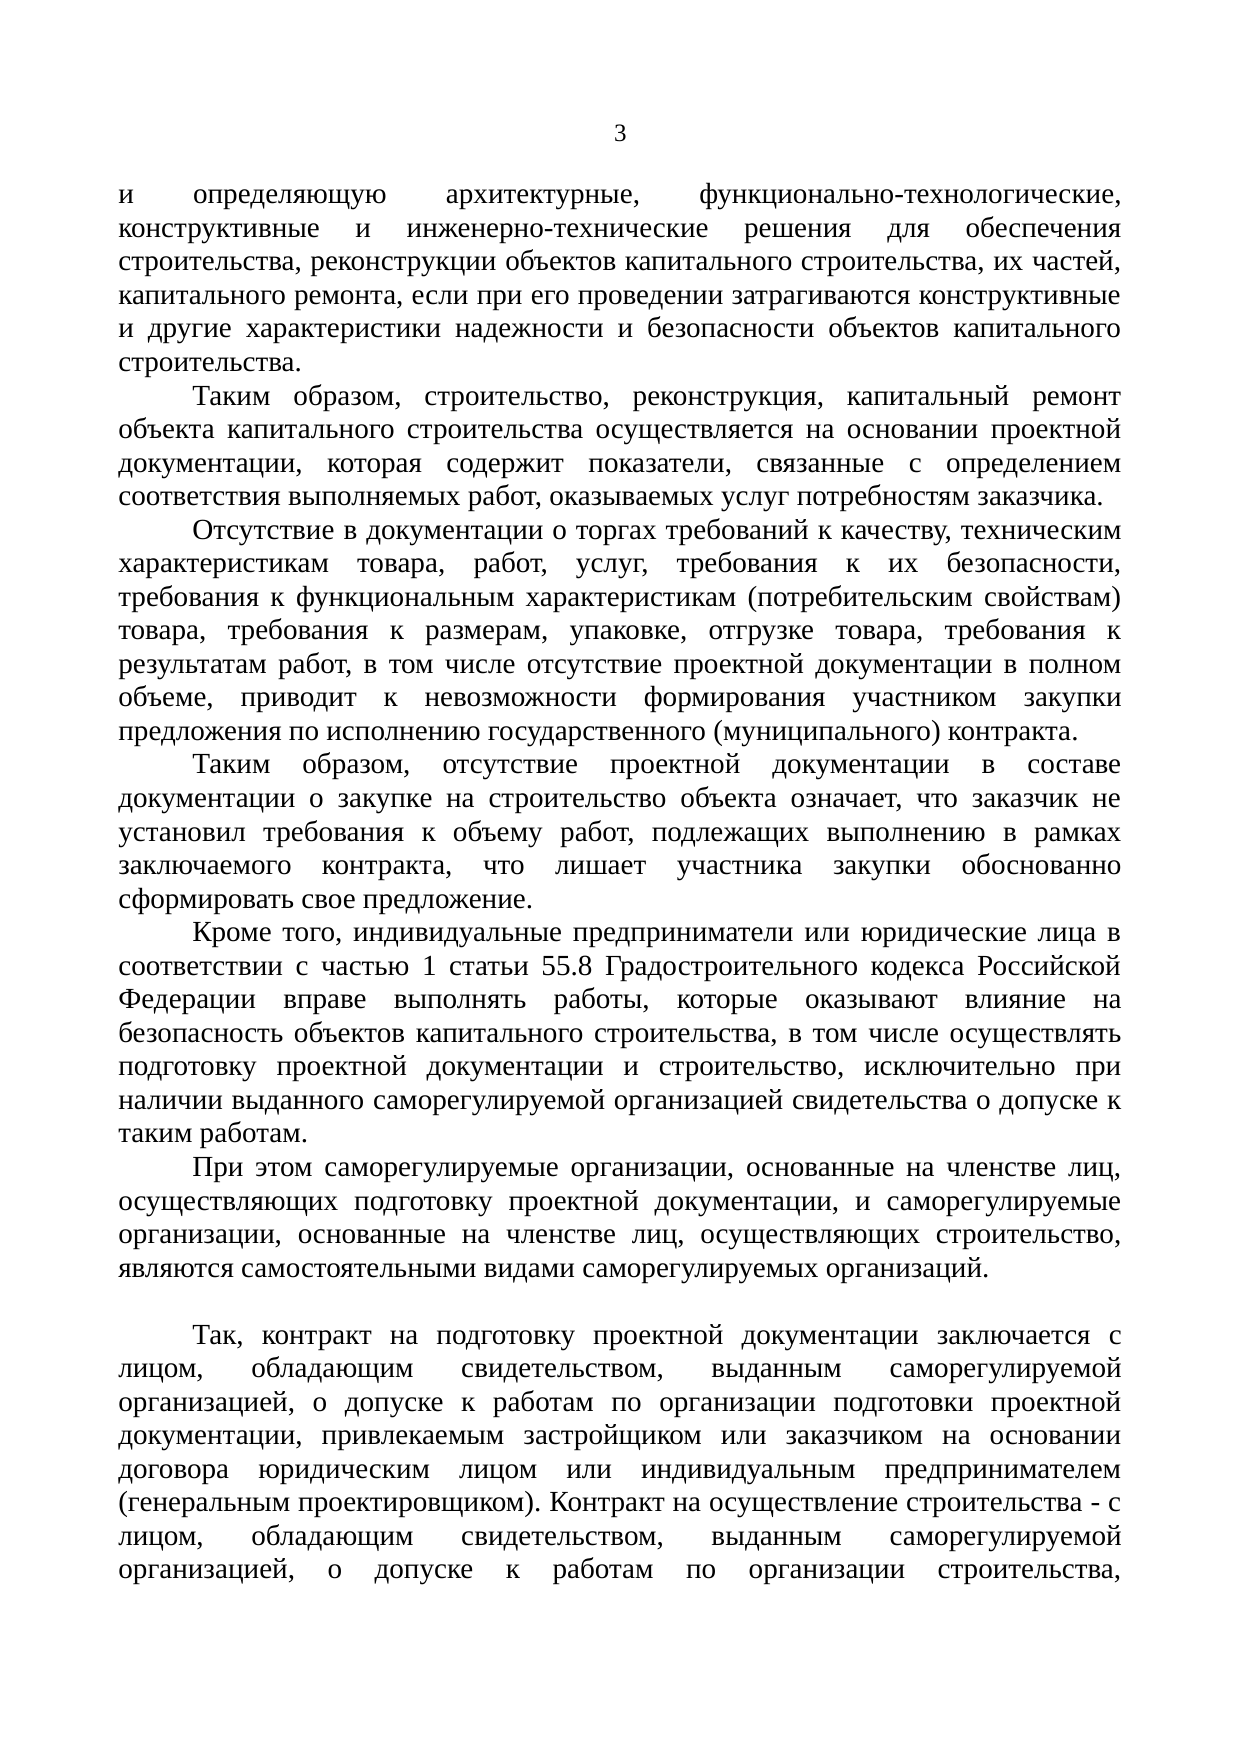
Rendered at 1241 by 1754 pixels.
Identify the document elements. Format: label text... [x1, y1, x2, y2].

text Таким образом, строительство, реконструкция, капитальный ремонт объекта капитального строительства осуществляется на основании проектной документации, которая содержит показатели, связанные с определением соответствия выполняемых работ, оказываемых услуг потребностям заказчика. [118, 378, 1122, 512]
text Отсутствие в документации о торгах требований к качеству, техническим характеристикам товара, работ, услуг, требования к их безопасности, требования к функциональным характеристикам (потребительским свойствам) товара, требования к размерам, упаковке, отгрузке товара, требования к результатам работ, в том числе отсутствие проектной документации в полном объеме, приводит к невозможности формирования участником закупки предложения по исполнению государственного (муниципального) контракта. [118, 512, 1122, 747]
text Таким образом, отсутствие проектной документации в составе документации о закупке на строительство объекта означает, что заказчик не установил требования к объему работ, подлежащих выполнению в рамках заключаемого контракта, что лишает участника закупки обоснованно сформировать свое предложение. [118, 747, 1122, 914]
text При этом саморегулируемые организации, основанные на членстве лиц, осуществляющих подготовку проектной документации, и саморегулируемые организации, основанные на членстве лиц, осуществляющих строительство, являются самостоятельными видами саморегулируемых организаций. [118, 1149, 1122, 1283]
text Так, контракт на подготовку проектной документации заключается с лицом, обладающим свидетельством, выданным саморегулируемой организацией, о допуске к работам по организации подготовки проектной документации, привлекаемым застройщиком или заказчиком на основании договора юридическим лицом или индивидуальным предпринимателем (генеральным проектировщиком). Контракт на осуществление строительства - с лицом, обладающим свидетельством, выданным саморегулируемой организацией, о допуске к работам по организации строительства, [118, 1317, 1122, 1585]
text и определяющую архитектурные, функционально-технологические, конструктивные и инженерно-технические решения для обеспечения строительства, реконструкции объектов капитального строительства, их частей, капитального ремонта, если при его проведении затрагиваются конструктивные и другие характеристики надежности и безопасности объектов капитального строительства. [118, 176, 1122, 378]
text Кроме того, индивидуальные предприниматели или юридические лица в соответствии с частью 1 статьи 55.8 Градостроительного кодекса Российской Федерации вправе выполнять работы, которые оказывают влияние на безопасность объектов капитального строительства, в том числе осуществлять подготовку проектной документации и строительство, исключительно при наличии выданного саморегулируемой организацией свидетельства о допуске к таким работам. [118, 914, 1122, 1149]
